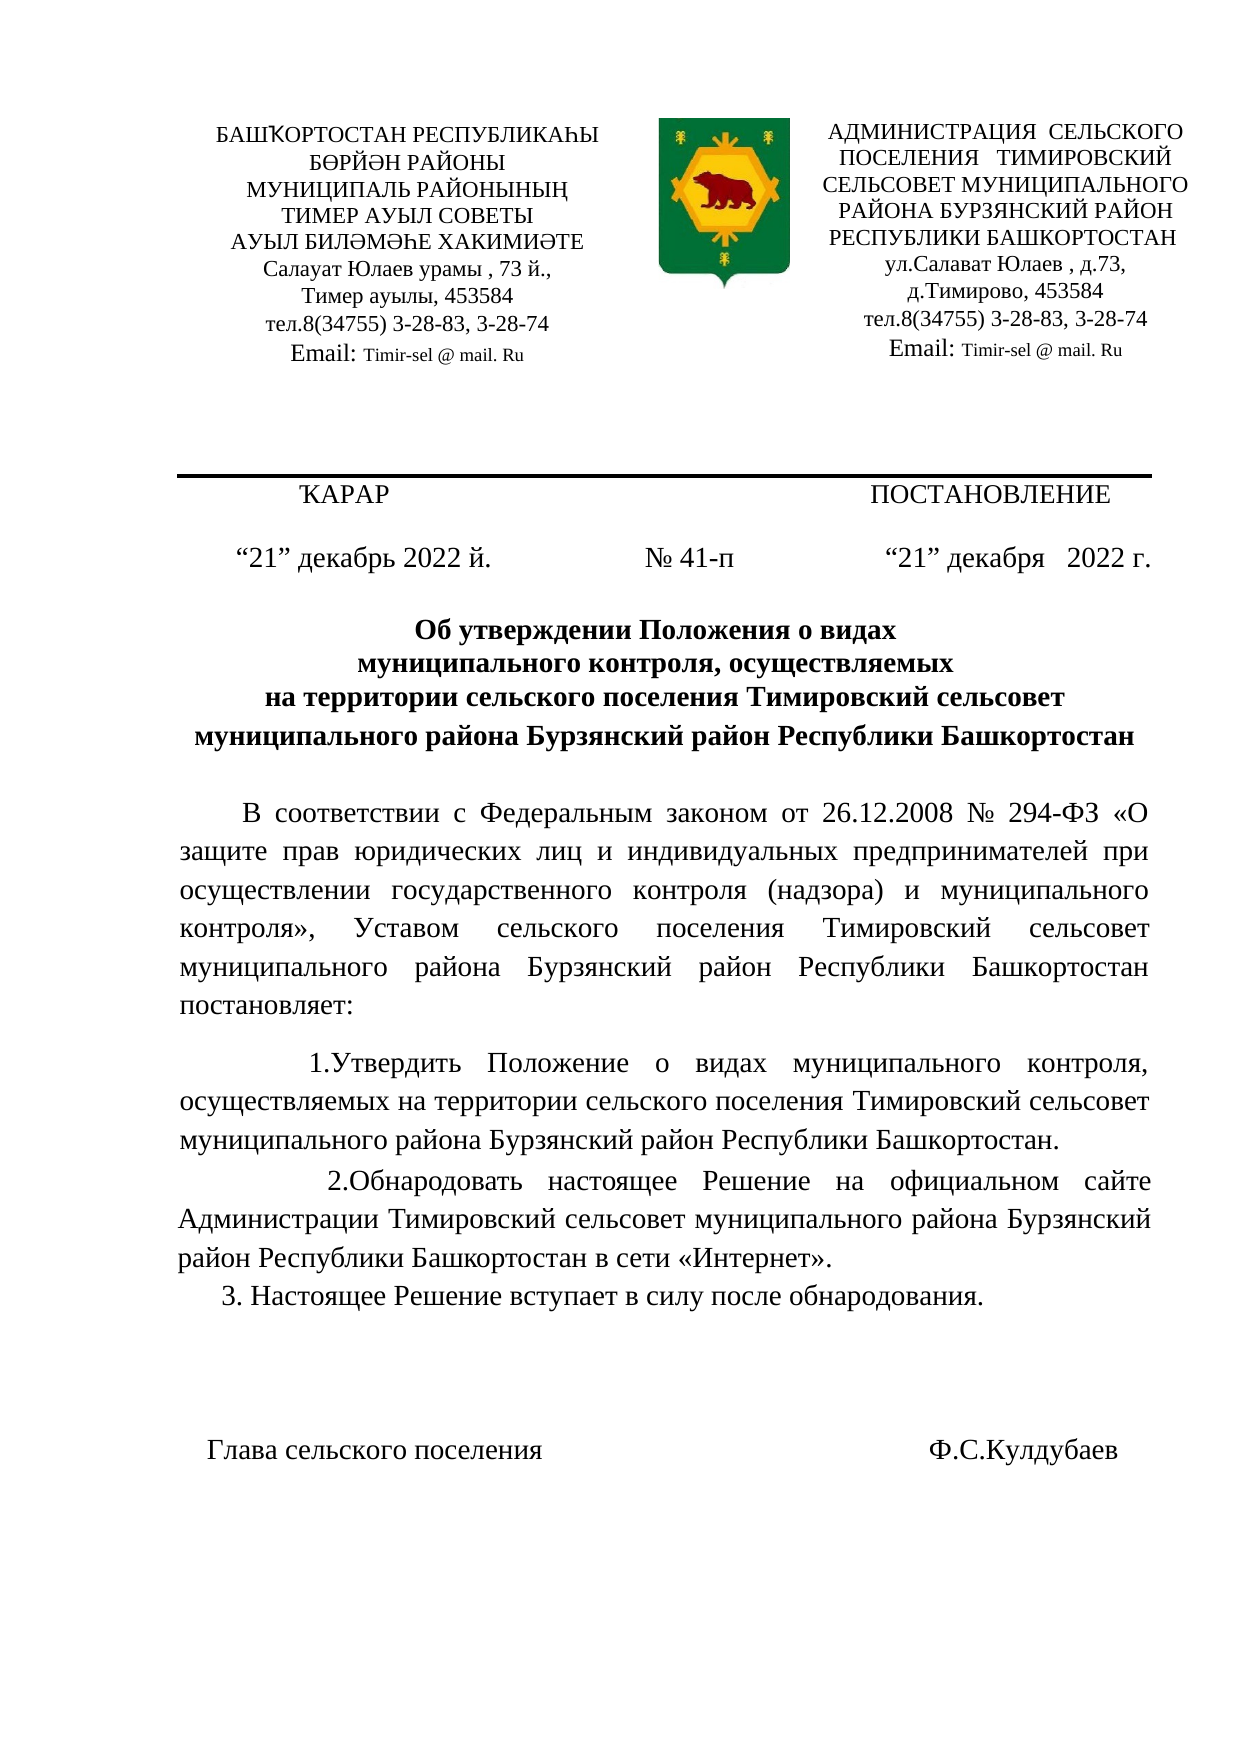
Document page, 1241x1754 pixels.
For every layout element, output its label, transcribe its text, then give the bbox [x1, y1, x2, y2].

text Глава сельского поселения Ф.С.Кулдубаев [207, 1432, 1152, 1466]
text ҠАРАР ПОСТАНОВЛЕНИЕ [177, 478, 1152, 509]
text на территории сельского поселения Тимировский сельсовет муниципального района Бурзянский район Республики Башкортостан [177, 679, 1152, 751]
text 3. Настоящее Решение вступает в силу после обнародования. [177, 1278, 1152, 1312]
table_cell [177, 418, 1200, 446]
text муниципального контроля, осуществляемых [140, 646, 1096, 679]
table_header АДМИНИСТРАЦИЯ СЕЛЬСКОГО ПОСЕЛЕНИЯ ТИМИРОВСКИЙ СЕЛЬСОВЕТ МУНИЦИПАЛЬНОГО РАЙОНА БУРЗЯНСКИЙ РАЙОН РЕСПУБЛИКИ БАШКОРТОСТАН ул.Салават Юлаев , д.73, д.Тимирово, 453584 тел.8(34755) 3-28-83, 3-28-74 Email: Timir-sel @ mail. Ru [811, 118, 1200, 418]
text 1.Утвердить Положение о видах муниципального контроля, осуществляемых на территории сельского поселения Тимировский сельсовет муниципального района Бурзянский район Республики Башкортостан. [179, 1045, 1149, 1155]
table_header БАШҠОРТОСТАН РЕСПУБЛИКАҺЫ БӨРЙӘН РАЙОНЫ МУНИЦИПАЛЬ РАЙОНЫНЫҢ ТИМЕР АУЫЛ СОВЕТЫ АУЫЛ БИЛӘМӘҺЕ ХАКИМИӘТЕ Салауат Юлаев урамы , 73 й., Тимер ауылы, 453584 тел.8(34755) 3-28-83, 3-28-74 Email: Timir-sel @ mail. Ru [177, 118, 637, 418]
table_header [637, 118, 811, 418]
text “21” декабрь 2022 й. № 41-п “21” декабря 2022 г. [177, 540, 1152, 573]
text Об утверждении Положения о видах [140, 612, 1096, 646]
text В соответствии с Федеральным законом от 26.12.2008 № 294-ФЗ «О защите прав юридических лиц и индивидуальных предпринимателей при осуществлении государственного контроля (надзора) и муниципального контроля», Уставом сельского поселения Тимировский сельсовет муниципального района Бурзянский район Республики Башкортостан постановляет: [179, 795, 1149, 1021]
text 2.Обнародовать настоящее Решение на официальном сайте Администрации Тимировский сельсовет муниципального района Бурзянский район Республики Башкортостан в сети «Интернет». [177, 1163, 1152, 1273]
